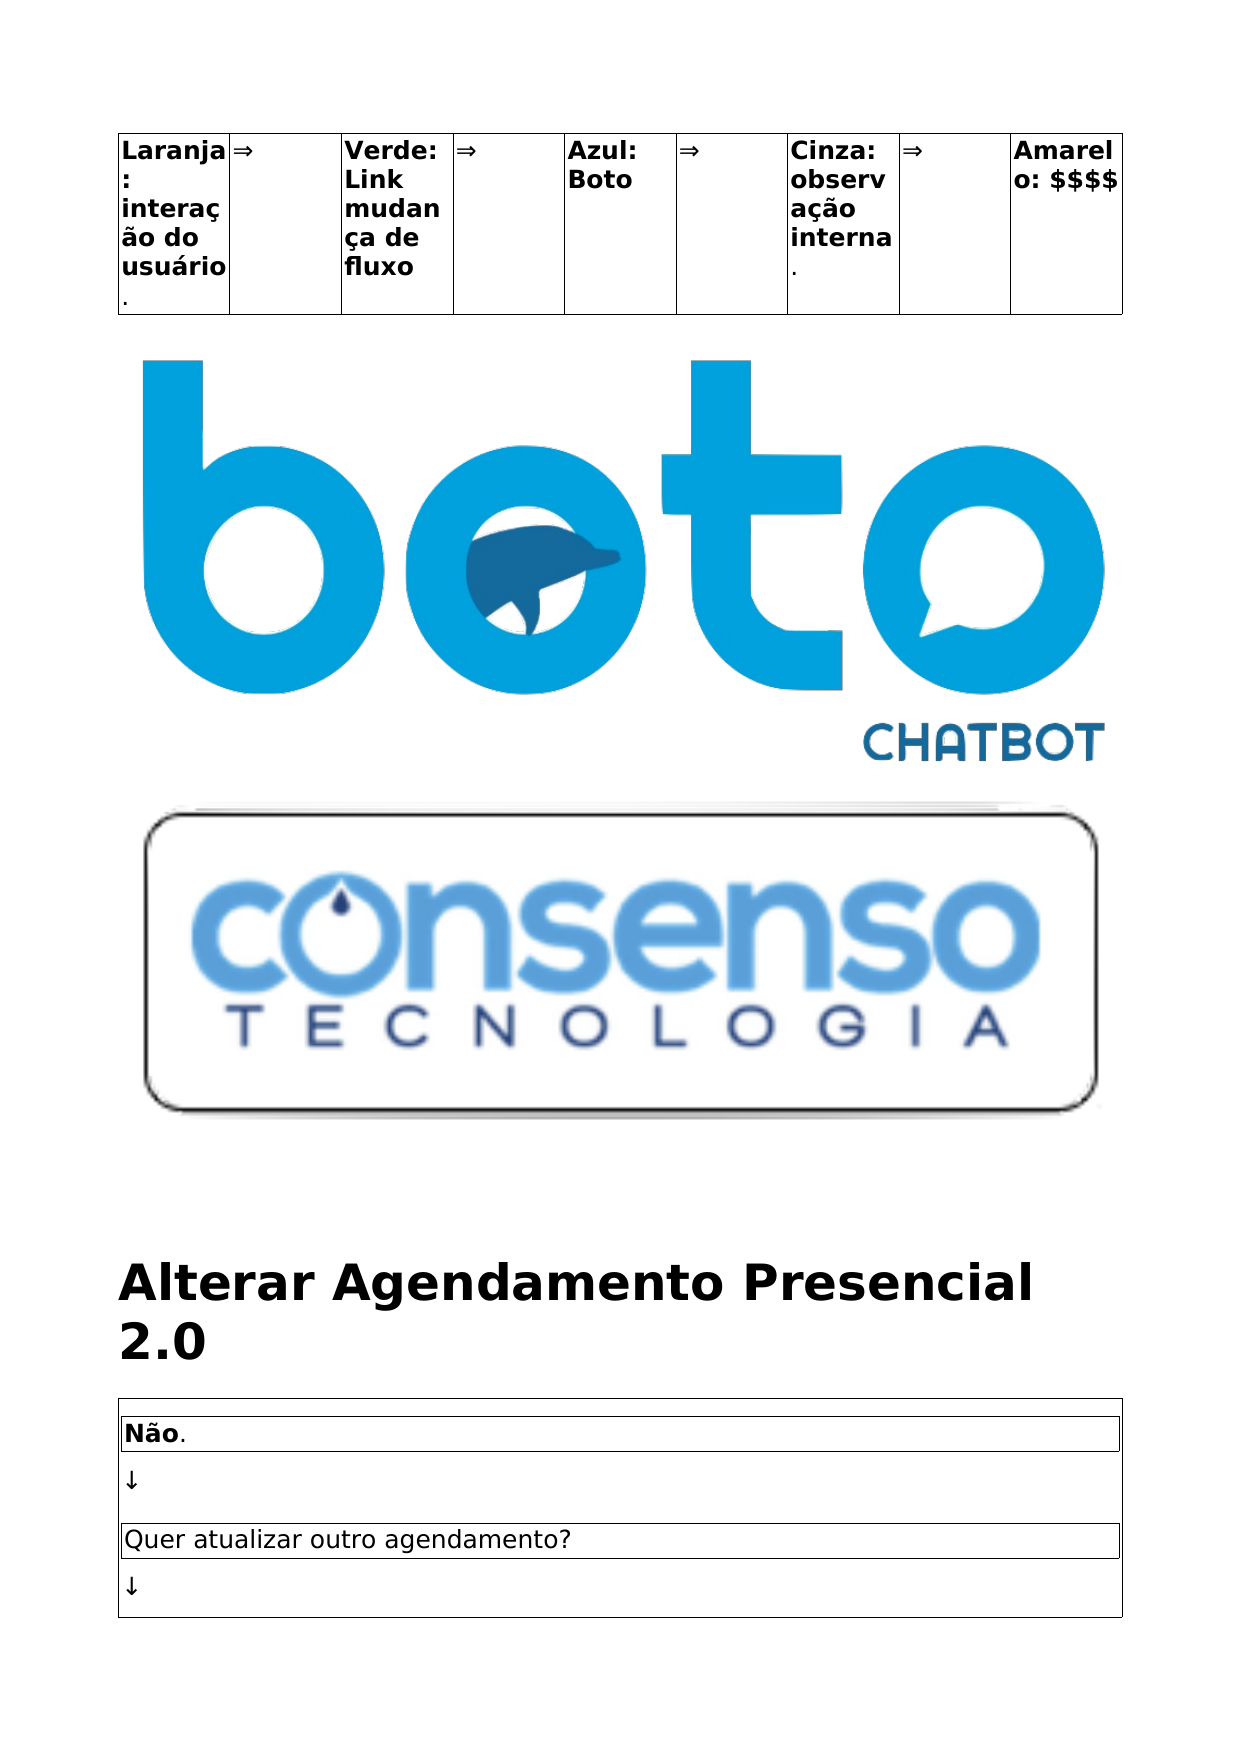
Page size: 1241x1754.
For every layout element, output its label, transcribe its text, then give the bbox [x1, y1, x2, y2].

table_header ⇒ [454, 134, 564, 314]
table_header Não. [122, 1417, 1119, 1451]
subtitle Alterar Agendamento Presencial 2.0 [118, 1254, 1122, 1371]
table_header Laranja: interação do usuário. [119, 134, 229, 314]
table_header ↓ ↓ [119, 1399, 1122, 1617]
table_header ⇒ [900, 134, 1010, 314]
table_header Amarelo: $$$$ [1011, 134, 1122, 314]
table_header Azul: Boto [565, 134, 676, 314]
table_header ⇒ [677, 134, 787, 314]
table_header Cinza: observação interna. [788, 134, 899, 314]
picture [118, 797, 1123, 1147]
table_header Verde: Link mudança de fluxo [342, 134, 453, 314]
picture [118, 328, 1123, 785]
table_header ⇒ [230, 134, 341, 314]
table_header Quer atualizar outro agendamento? [122, 1524, 1119, 1557]
